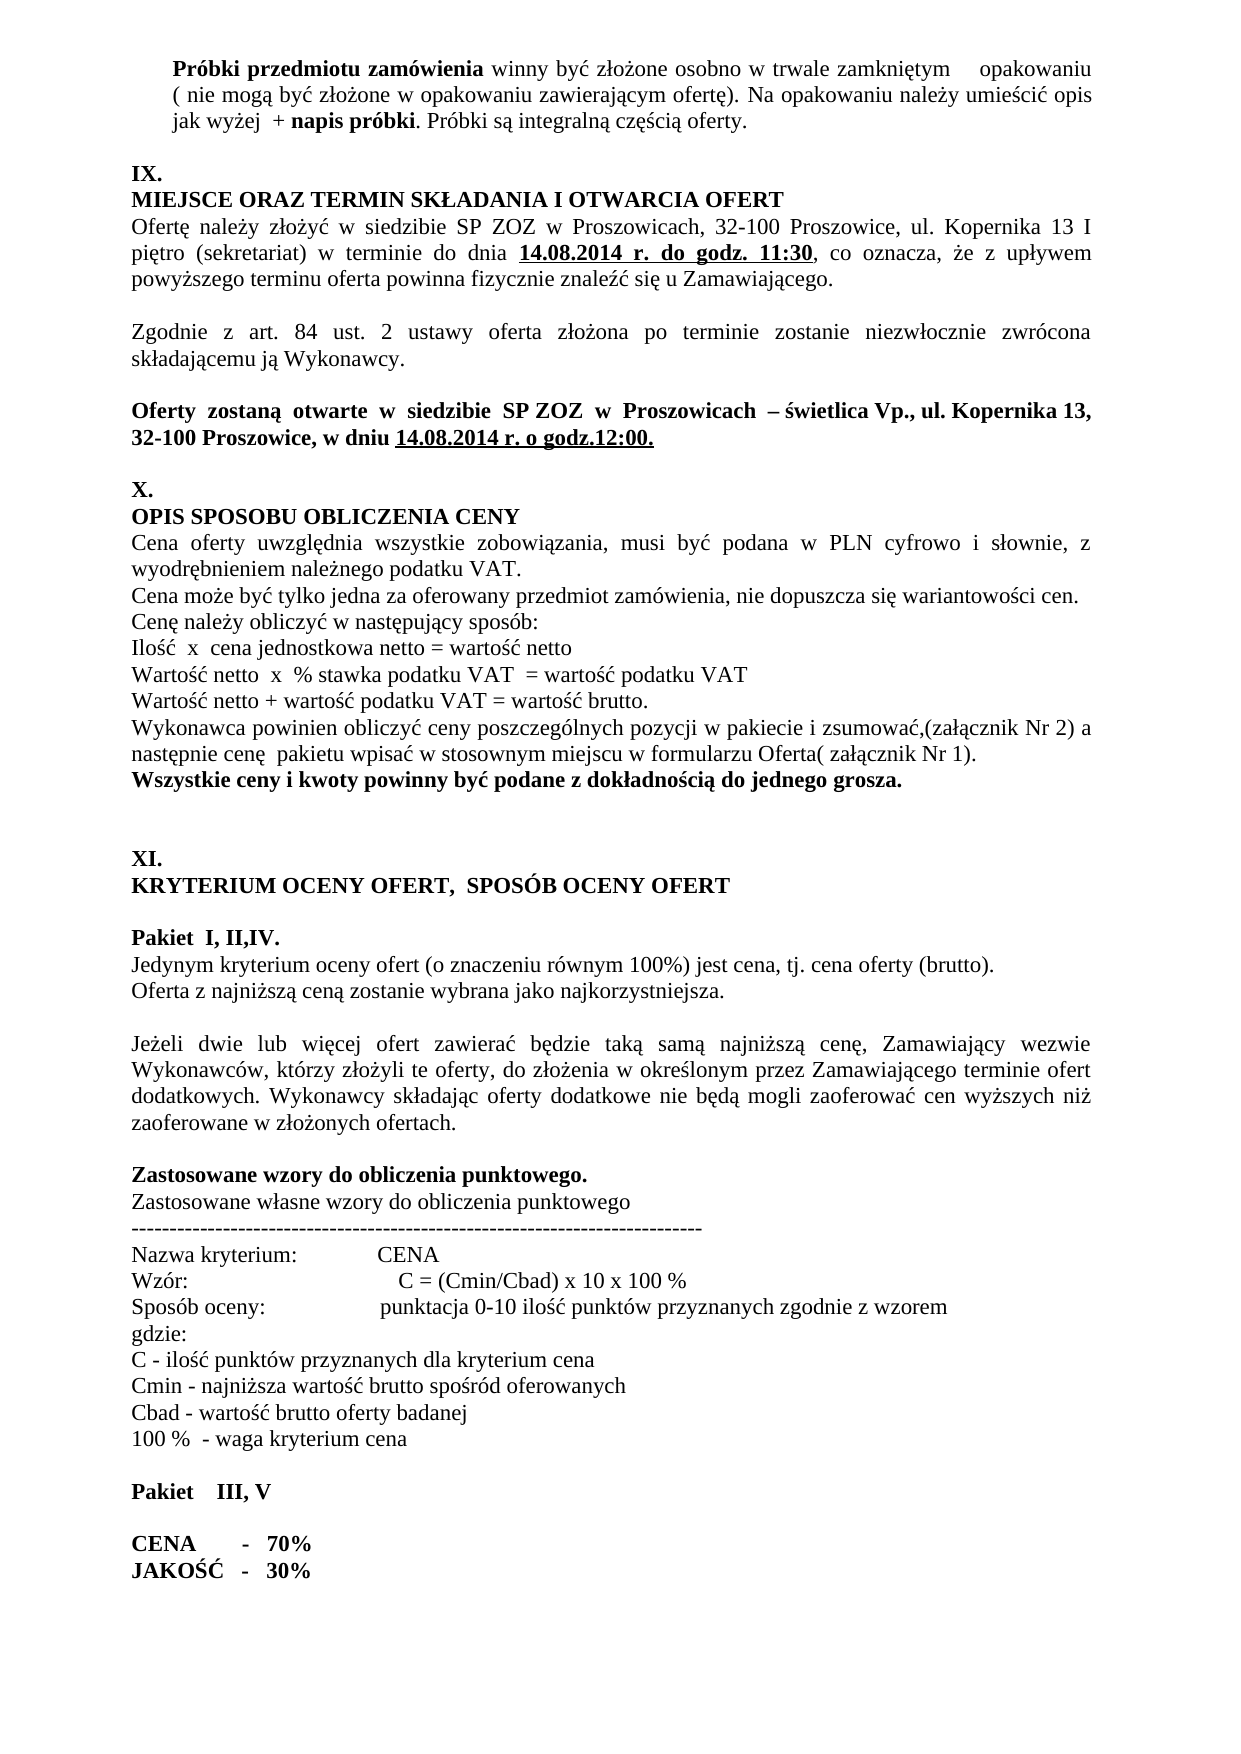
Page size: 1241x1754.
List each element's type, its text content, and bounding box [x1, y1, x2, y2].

text Wszystkie ceny i kwoty powinny być podane z dokładnością do jednego grosza. [131, 766, 1092, 793]
text Zgodnie z art. 84 ust. 2 ustawy oferta złożona po terminie zostanie niezwłocznie zwrócona składającemu ją Wykonawcy. [131, 318, 1092, 371]
text Nazwa kryterium: CENA [131, 1241, 1092, 1267]
text Cena może być tylko jedna za oferowany przedmiot zamówienia, nie dopuszcza się wariantowości cen. [131, 582, 1092, 608]
text Wykonawca powinien obliczyć ceny poszczególnych pozycji w pakiecie i zsumować,(załącznik Nr 2) a następnie cenę pakietu wpisać w stosownym miejscu w formularzu Oferta( załącznik Nr 1). [131, 713, 1092, 766]
text Zastosowane własne wzory do obliczenia punktowego [131, 1188, 1092, 1214]
text Zastosowane wzory do obliczenia punktowego. [131, 1162, 1092, 1188]
text Pakiet I, II,IV. [131, 924, 1092, 951]
text OPIS SPOSOBU OBLICZENIA CENY [131, 503, 1092, 529]
text Wartość netto x % stawka podatku VAT = wartość podatku VAT [131, 661, 1092, 687]
subtitle IX. [131, 160, 1092, 186]
text Cena oferty uwzględnia wszystkie zobowiązania, musi być podana w PLN cyfrowo i słownie, z wyodrębnieniem należnego podatku VAT. [131, 529, 1092, 582]
text Ilość x cena jednostkowa netto = wartość netto [131, 634, 1092, 661]
text XI. [131, 845, 1092, 872]
text Cenę należy obliczyć w następujący sposób: [131, 608, 1092, 634]
text gdzie: [131, 1320, 1092, 1346]
text Sposób oceny: punktacja 0-10 ilość punktów przyznanych zgodnie z wzorem [131, 1293, 1092, 1320]
text C - ilość punktów przyznanych dla kryterium cena [131, 1346, 1092, 1372]
text --------------------------------------------------------------------------- [131, 1214, 1092, 1241]
text X. [131, 476, 1092, 503]
text JAKOŚĆ - 30% [131, 1557, 1092, 1583]
text Próbki przedmiotu zamówienia winny być złożone osobno w trwale zamkniętym opakowaniu ( nie mogą być złożone w opakowaniu zawierającym ofertę). Na opakowaniu należy umieścić opis jak wyżej + napis próbki. Próbki są integralną częścią oferty. [172, 55, 1092, 134]
text Wartość netto + wartość podatku VAT = wartość brutto. [131, 687, 1092, 713]
text Pakiet III, V [131, 1478, 1092, 1504]
text Jeżeli dwie lub więcej ofert zawierać będzie taką samą najniższą cenę, Zamawiający wezwie Wykonawców, którzy złożyli te oferty, do złożenia w określonym przez Zamawiającego terminie ofert dodatkowych. Wykonawcy składając oferty dodatkowe nie będą mogli zaoferować cen wyższych niż zaoferowane w złożonych ofertach. [131, 1030, 1092, 1135]
text 100 % - waga kryterium cena [131, 1425, 1092, 1451]
subtitle Ofertę należy złożyć w siedzibie SP ZOZ w Proszowicach, 32-100 Proszowice, ul. Kopernika 13 I piętro (sekretariat) w terminie do dnia 14.08.2014 r. do godz. 11:30, co oznacza, że z upływem powyższego terminu oferta powinna fizycznie znaleźć się u Zamawiającego. [131, 213, 1092, 292]
text Jedynym kryterium oceny ofert (o znaczeniu równym 100%) jest cena, tj. cena oferty (brutto). [131, 951, 1092, 977]
text Wzór: C = (Cmin/Cbad) x 10 x 100 % [131, 1267, 1092, 1293]
text Cbad - wartość brutto oferty badanej [131, 1399, 1092, 1425]
text Oferty zostaną otwarte w siedzibie SP ZOZ w Proszowicach – świetlica Vp., ul. Kopernika 13, 32-100 Proszowice, w dniu 14.08.2014 r. o godz.12:00. [131, 397, 1092, 450]
text KRYTERIUM OCENY OFERT, SPOSÓB OCENY OFERT [131, 872, 1092, 898]
text Oferta z najniższą ceną zostanie wybrana jako najkorzystniejsza. [131, 977, 1092, 1003]
text MIEJSCE ORAZ TERMIN SKŁADANIA I OTWARCIA OFERT [131, 186, 1092, 213]
text CENA - 70% [131, 1531, 1092, 1557]
text Cmin - najniższa wartość brutto spośród oferowanych [131, 1372, 1092, 1399]
